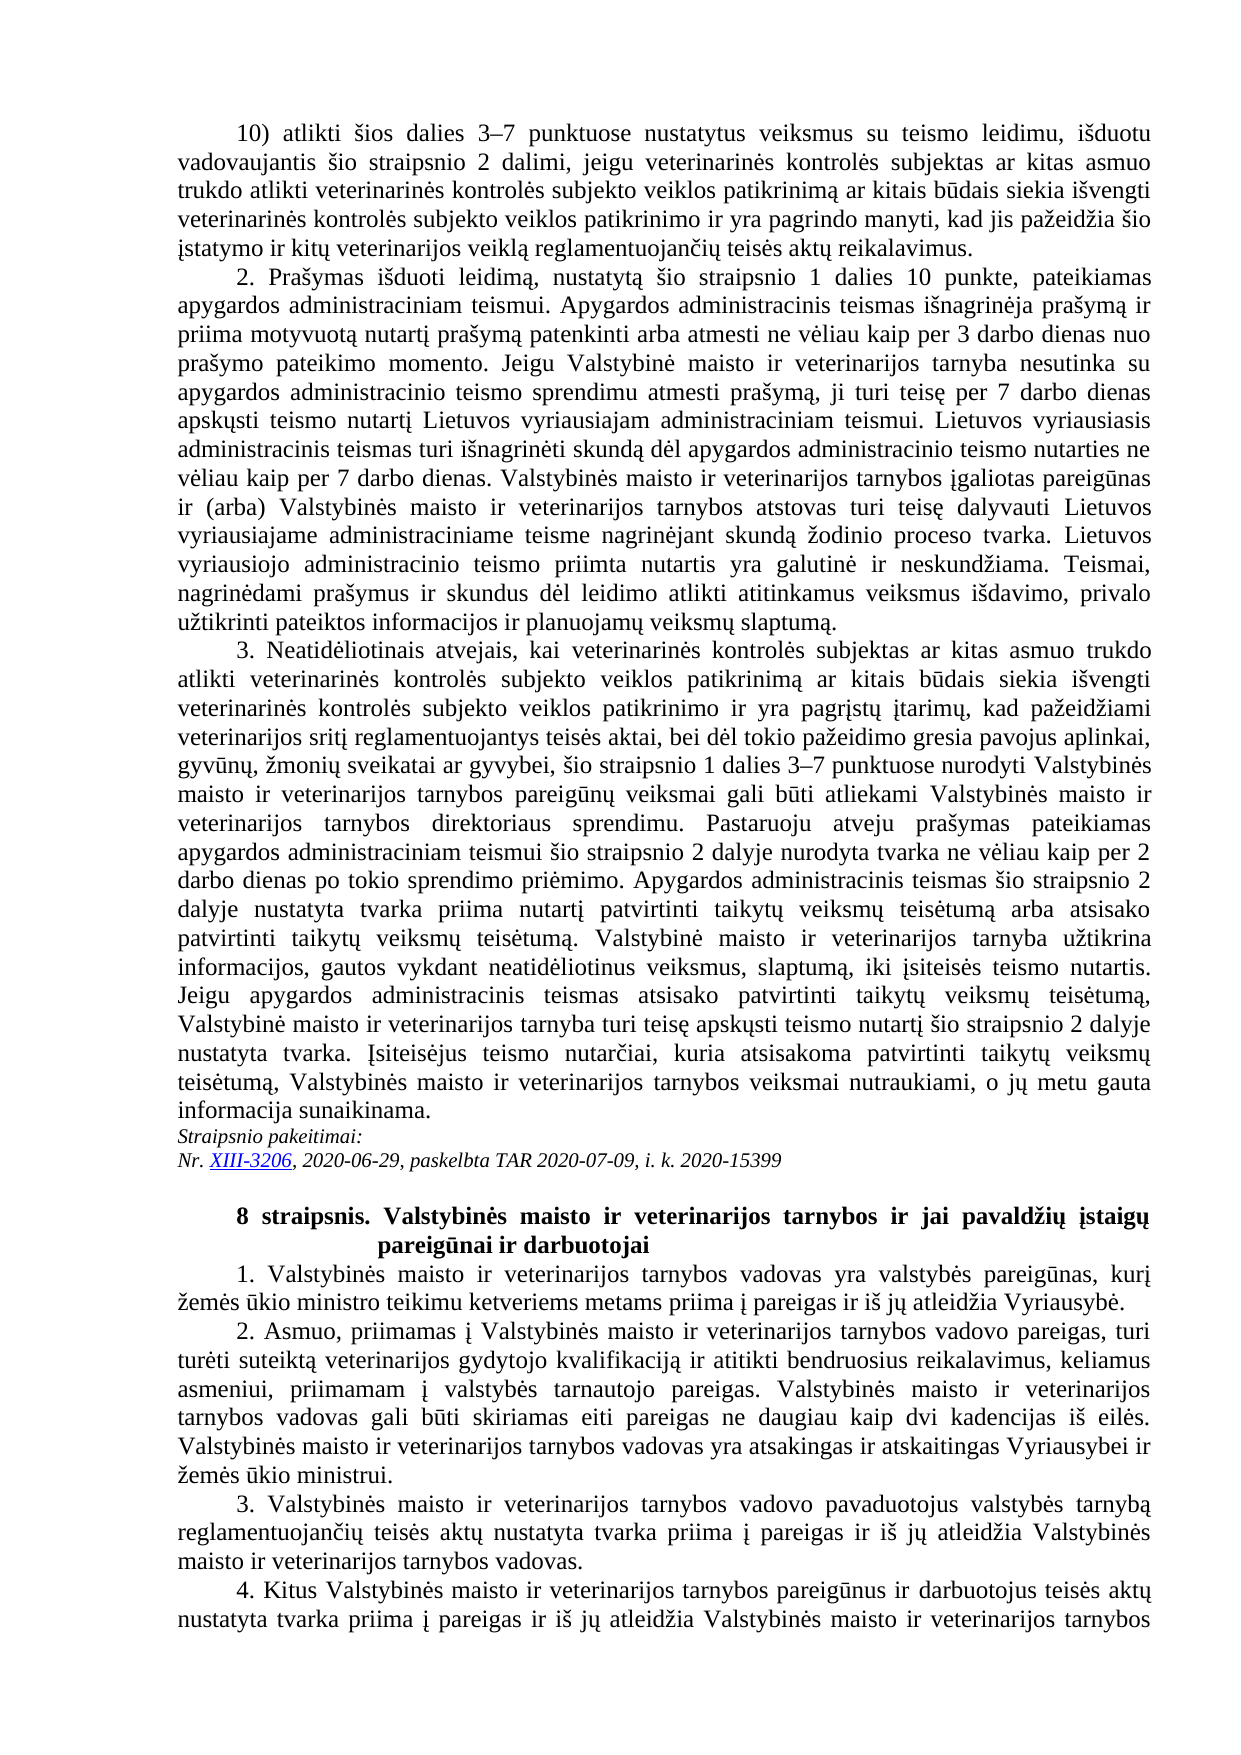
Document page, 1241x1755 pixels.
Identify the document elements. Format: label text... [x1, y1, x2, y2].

text Straipsnio pakeitimai: [177, 1124, 1152, 1148]
text 2. Asmuo, priimamas į Valstybinės maisto ir veterinarijos tarnybos vadovo pareigas, turi turėti suteiktą veterinarijos gydytojo kvalifikaciją ir atitikti bendruosius reikalavimus, keliamus asmeniui, priimamam į valstybės tarnautojo pareigas. Valstybinės maisto ir veterinarijos tarnybos vadovas gali būti skiriamas eiti pareigas ne daugiau kaip dvi kadencijas iš eilės. Valstybinės maisto ir veterinarijos tarnybos vadovas yra atsakingas ir atskaitingas Vyriausybei ir žemės ūkio ministrui. [177, 1316, 1152, 1489]
text 4. Kitus Valstybinės maisto ir veterinarijos tarnybos pareigūnus ir darbuotojus teisės aktų nustatyta tvarka priima į pareigas ir iš jų atleidžia Valstybinės maisto ir veterinarijos tarnybos [177, 1575, 1152, 1632]
text 1. Valstybinės maisto ir veterinarijos tarnybos vadovas yra valstybės pareigūnas, kurį žemės ūkio ministro teikimu ketveriems metams priima į pareigas ir iš jų atleidžia Vyriausybė. [177, 1259, 1152, 1316]
text Nr. XIII-3206, 2020-06-29, paskelbta TAR 2020-07-09, i. k. 2020-15399 [177, 1148, 1152, 1172]
text 10) atlikti šios dalies 3–7 punktuose nustatytus veiksmus su teismo leidimu, išduotu vadovaujantis šio straipsnio 2 dalimi, jeigu veterinarinės kontrolės subjektas ar kitas asmuo trukdo atlikti veterinarinės kontrolės subjekto veiklos patikrinimą ar kitais būdais siekia išvengti veterinarinės kontrolės subjekto veiklos patikrinimo ir yra pagrindo manyti, kad jis pažeidžia šio įstatymo ir kitų veterinarijos veiklą reglamentuojančių teisės aktų reikalavimus. [177, 118, 1152, 262]
text 2. Prašymas išduoti leidimą, nustatytą šio straipsnio 1 dalies 10 punkte, pateikiamas apygardos administraciniam teismui. Apygardos administracinis teismas išnagrinėja prašymą ir priima motyvuotą nutartį prašymą patenkinti arba atmesti ne vėliau kaip per 3 darbo dienas nuo prašymo pateikimo momento. Jeigu Valstybinė maisto ir veterinarijos tarnyba nesutinka su apygardos administracinio teismo sprendimu atmesti prašymą, ji turi teisę per 7 darbo dienas apskųsti teismo nutartį Lietuvos vyriausiajam administraciniam teismui. Lietuvos vyriausiasis administracinis teismas turi išnagrinėti skundą dėl apygardos administracinio teismo nutarties ne vėliau kaip per 7 darbo dienas. Valstybinės maisto ir veterinarijos tarnybos įgaliotas pareigūnas ir (arba) Valstybinės maisto ir veterinarijos tarnybos atstovas turi teisę dalyvauti Lietuvos vyriausiajame administraciniame teisme nagrinėjant skundą žodinio proceso tvarka. Lietuvos vyriausiojo administracinio teismo priimta nutartis yra galutinė ir neskundžiama. Teismai, nagrinėdami prašymus ir skundus dėl leidimo atlikti atitinkamus veiksmus išdavimo, privalo užtikrinti pateiktos informacijos ir planuojamų veiksmų slaptumą. [177, 262, 1152, 636]
text 3. Neatidėliotinais atvejais, kai veterinarinės kontrolės subjektas ar kitas asmuo trukdo atlikti veterinarinės kontrolės subjekto veiklos patikrinimą ar kitais būdais siekia išvengti veterinarinės kontrolės subjekto veiklos patikrinimo ir yra pagrįstų įtarimų, kad pažeidžiami veterinarijos sritį reglamentuojantys teisės aktai, bei dėl tokio pažeidimo gresia pavojus aplinkai, gyvūnų, žmonių sveikatai ar gyvybei, šio straipsnio 1 dalies 3–7 punktuose nurodyti Valstybinės maisto ir veterinarijos tarnybos pareigūnų veiksmai gali būti atliekami Valstybinės maisto ir veterinarijos tarnybos direktoriaus sprendimu. Pastaruoju atveju prašymas pateikiamas apygardos administraciniam teismui šio straipsnio 2 dalyje nurodyta tvarka ne vėliau kaip per 2 darbo dienas po tokio sprendimo priėmimo. Apygardos administracinis teismas šio straipsnio 2 dalyje nustatyta tvarka priima nutartį patvirtinti taikytų veiksmų teisėtumą arba atsisako patvirtinti taikytų veiksmų teisėtumą. Valstybinė maisto ir veterinarijos tarnyba užtikrina informacijos, gautos vykdant neatidėliotinus veiksmus, slaptumą, iki įsiteisės teismo nutartis. Jeigu apygardos administracinis teismas atsisako patvirtinti taikytų veiksmų teisėtumą, Valstybinė maisto ir veterinarijos tarnyba turi teisę apskųsti teismo nutartį šio straipsnio 2 dalyje nustatyta tvarka. Įsiteisėjus teismo nutarčiai, kuria atsisakoma patvirtinti taikytų veiksmų teisėtumą, Valstybinės maisto ir veterinarijos tarnybos veiksmai nutraukiami, o jų metu gauta informacija sunaikinama. [177, 636, 1152, 1124]
text 3. Valstybinės maisto ir veterinarijos tarnybos vadovo pavaduotojus valstybės tarnybą reglamentuojančių teisės aktų nustatyta tvarka priima į pareigas ir iš jų atleidžia Valstybinės maisto ir veterinarijos tarnybos vadovas. [177, 1489, 1152, 1575]
text 8 straipsnis. Valstybinės maisto ir veterinarijos tarnybos ir jai pavaldžių įstaigų pareigūnai ir darbuotojai [236, 1201, 1152, 1259]
